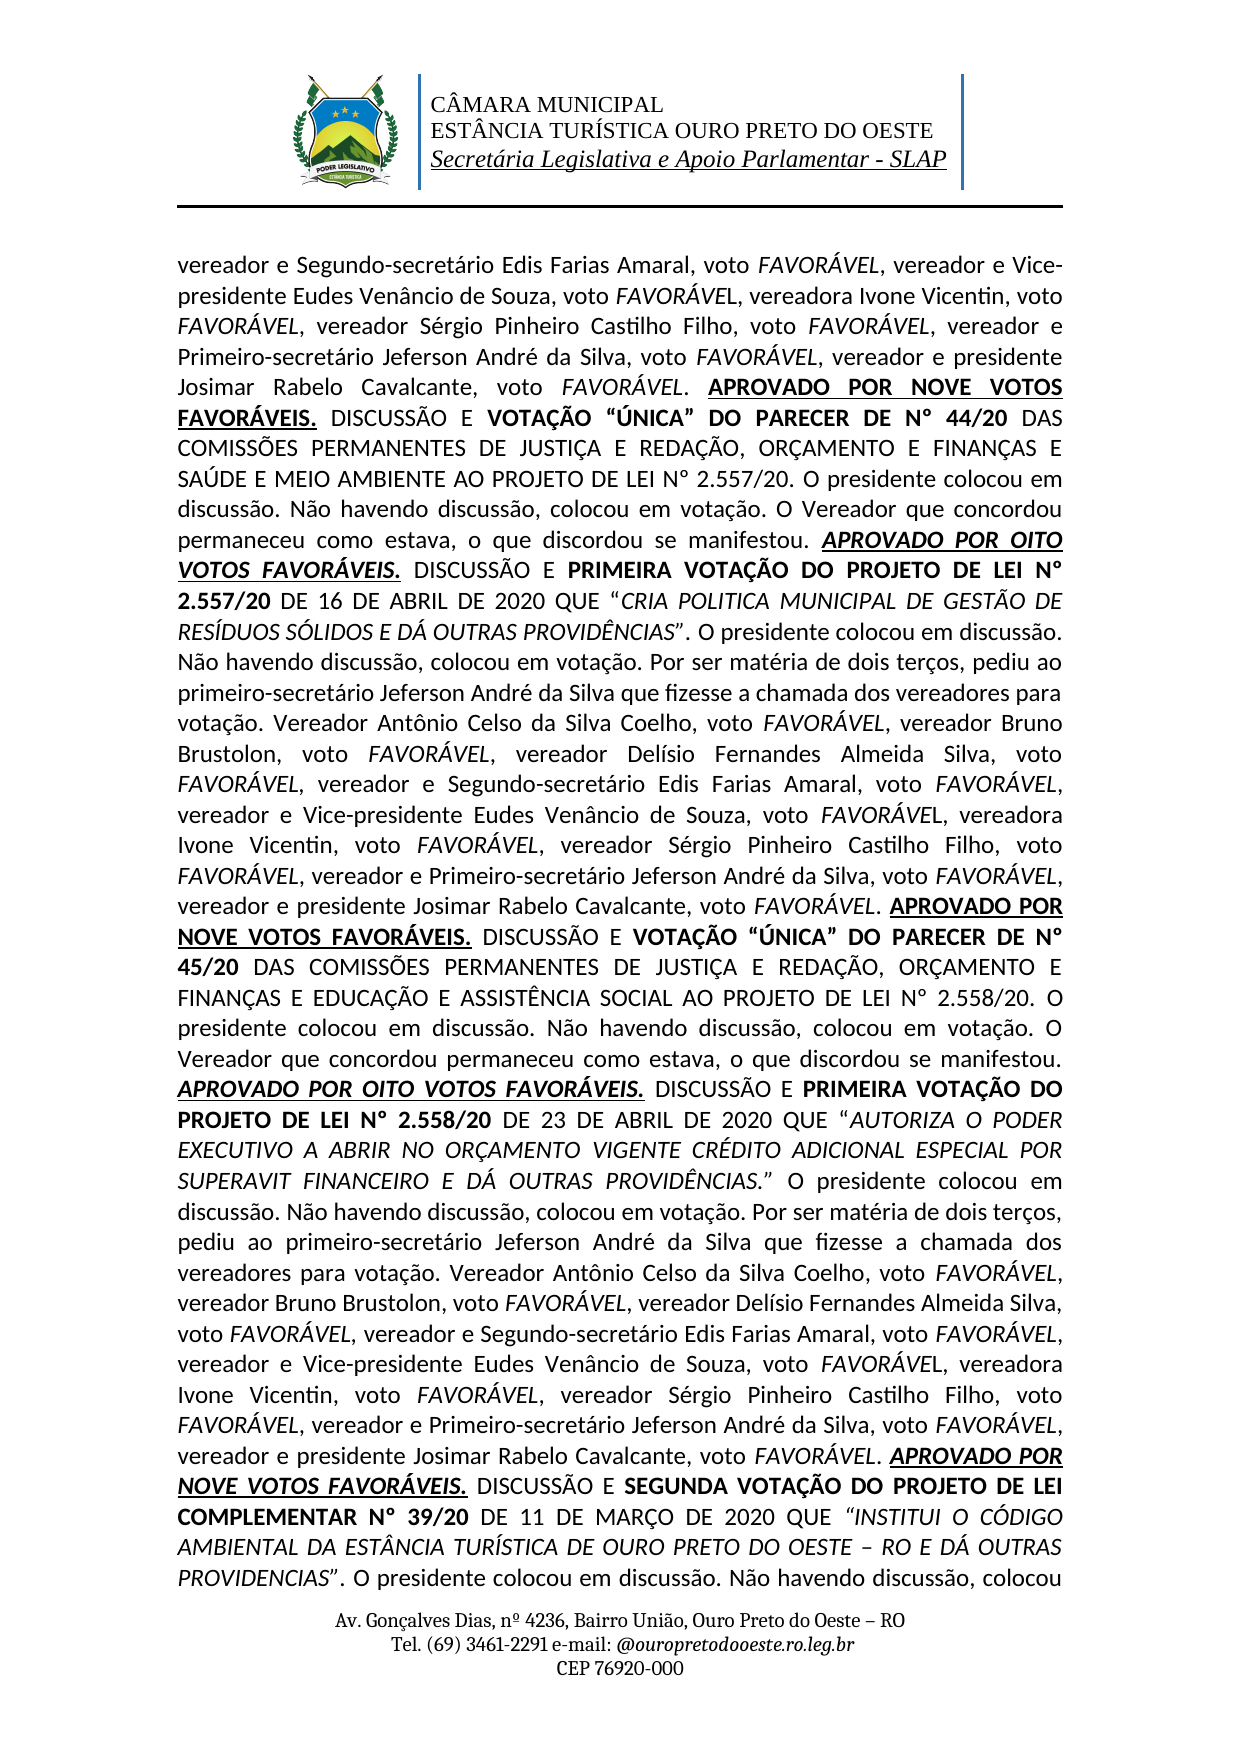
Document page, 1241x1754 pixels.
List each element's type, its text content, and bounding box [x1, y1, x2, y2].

picture [283, 73, 408, 191]
text vereador e Segundo-secretário Edis Farias Amaral, voto FAVORÁVEL, vereador e Vice-presidente Eudes Venâncio de Souza, voto FAVORÁVEL, vereadora Ivone Vicentin, voto FAVORÁVEL, vereador Sérgio Pinheiro Castilho Filho, voto FAVORÁVEL, vereador e Primeiro-secretário Jeferson André da Silva, voto FAVORÁVEL, vereador e presidente Josimar Rabelo Cavalcante, voto FAVORÁVEL. APROVADO POR NOVE VOTOS FAVORÁVEIS. DISCUSSÃO E VOTAÇÃO “ÚNICA” DO PARECER DE Nº 44/20 DAS COMISSÕES PERMANENTES DE JUSTIÇA E REDAÇÃO, ORÇAMENTO E FINANÇAS E SAÚDE E MEIO AMBIENTE AO PROJETO DE LEI Nº 2.557/20. O presidente colocou em discussão. Não havendo discussão, colocou em votação. O Vereador que concordou permaneceu como estava, o que discordou se manifestou. APROVADO POR OITO VOTOS FAVORÁVEIS. DISCUSSÃO E PRIMEIRA VOTAÇÃO DO PROJETO DE LEI Nº 2.557/20 DE 16 DE ABRIL DE 2020 QUE “CRIA POLITICA MUNICIPAL DE GESTÃO DE RESÍDUOS SÓLIDOS E DÁ OUTRAS PROVIDÊNCIAS”. O presidente colocou em discussão. Não havendo discussão, colocou em votação. Por ser matéria de dois terços, pediu ao primeiro-secretário Jeferson André da Silva que fizesse a chamada dos vereadores para votação. Vereador Antônio Celso da Silva Coelho, voto FAVORÁVEL, vereador Bruno Brustolon, voto FAVORÁVEL, vereador Delísio Fernandes Almeida Silva, voto FAVORÁVEL, vereador e Segundo-secretário Edis Farias Amaral, voto FAVORÁVEL, vereador e Vice-presidente Eudes Venâncio de Souza, voto FAVORÁVEL, vereadora Ivone Vicentin, voto FAVORÁVEL, vereador Sérgio Pinheiro Castilho Filho, voto FAVORÁVEL, vereador e Primeiro-secretário Jeferson André da Silva, voto FAVORÁVEL, vereador e presidente Josimar Rabelo Cavalcante, voto FAVORÁVEL. APROVADO POR NOVE VOTOS FAVORÁVEIS. DISCUSSÃO E VOTAÇÃO “ÚNICA” DO PARECER DE Nº 45/20 DAS COMISSÕES PERMANENTES DE JUSTIÇA E REDAÇÃO, ORÇAMENTO E FINANÇAS E EDUCAÇÃO E ASSISTÊNCIA SOCIAL AO PROJETO DE LEI Nº 2.558/20. O presidente colocou em discussão. Não havendo discussão, colocou em votação. O Vereador que concordou permaneceu como estava, o que discordou se manifestou. APROVADO POR OITO VOTOS FAVORÁVEIS. DISCUSSÃO E PRIMEIRA VOTAÇÃO DO PROJETO DE LEI Nº 2.558/20 DE 23 DE ABRIL DE 2020 QUE “AUTORIZA O PODER EXECUTIVO A ABRIR NO ORÇAMENTO VIGENTE CRÉDITO ADICIONAL ESPECIAL POR SUPERAVIT FINANCEIRO E DÁ OUTRAS PROVIDÊNCIAS.” O presidente colocou em discussão. Não havendo discussão, colocou em votação. Por ser matéria de dois terços, pediu ao primeiro-secretário Jeferson André da Silva que fizesse a chamada dos vereadores para votação. Vereador Antônio Celso da Silva Coelho, voto FAVORÁVEL, vereador Bruno Brustolon, voto FAVORÁVEL, vereador Delísio Fernandes Almeida Silva, voto FAVORÁVEL, vereador e Segundo-secretário Edis Farias Amaral, voto FAVORÁVEL, vereador e Vice-presidente Eudes Venâncio de Souza, voto FAVORÁVEL, vereadora Ivone Vicentin, voto FAVORÁVEL, vereador Sérgio Pinheiro Castilho Filho, voto FAVORÁVEL, vereador e Primeiro-secretário Jeferson André da Silva, voto FAVORÁVEL, vereador e presidente Josimar Rabelo Cavalcante, voto FAVORÁVEL. APROVADO POR NOVE VOTOS FAVORÁVEIS. DISCUSSÃO E SEGUNDA VOTAÇÃO DO PROJETO DE LEI COMPLEMENTAR Nº 39/20 DE 11 DE MARÇO DE 2020 QUE “INSTITUI O CÓDIGO AMBIENTAL DA ESTÂNCIA TURÍSTICA DE OURO PRETO DO OESTE – RO E DÁ OUTRAS PROVIDENCIAS”. O presidente colocou em discussão. Não havendo discussão, colocou [177, 249, 1063, 1592]
